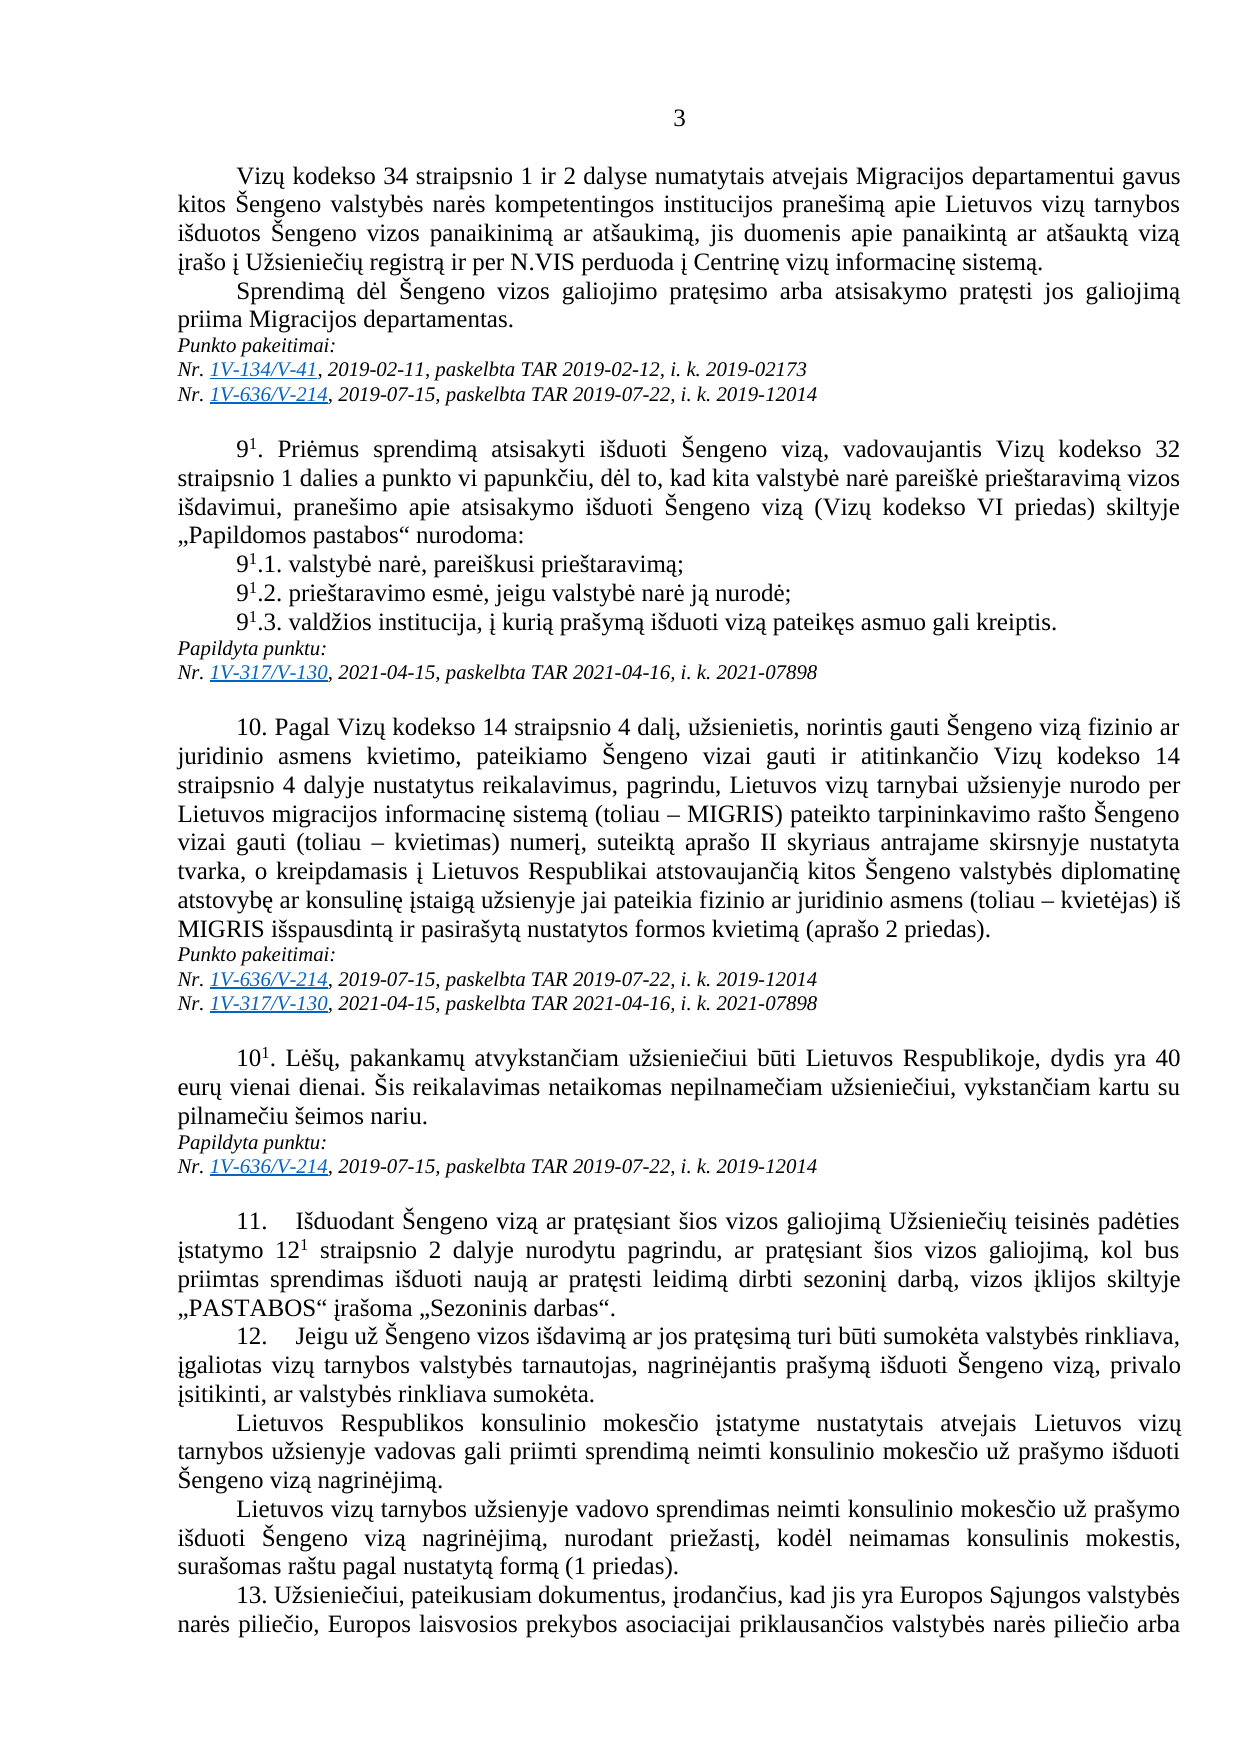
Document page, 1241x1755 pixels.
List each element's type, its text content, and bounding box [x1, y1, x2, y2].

text Papildyta punktu: [177, 1129, 1181, 1154]
text 91.2. prieštaravimo esmė, jeigu valstybė narė ją nurodė; [177, 578, 1181, 607]
text Punkto pakeitimai: [177, 333, 1181, 357]
text 91.1. valstybė narė, pareiškusi prieštaravimą; [177, 549, 1181, 578]
text Nr. 1V-636/V-214, 2019-07-15, paskelbta TAR 2019-07-22, i. k. 2019-12014 [177, 381, 1181, 406]
text 91.3. valdžios institucija, į kurią prašymą išduoti vizą pateikęs asmuo gali kreiptis. [177, 607, 1181, 636]
text 13. Užsieniečiui, pateikusiam dokumentus, įrodančius, kad jis yra Europos Sąjungos valstybės narės piliečio, Europos laisvosios prekybos asociacijai priklausančios valstybės narės piliečio arba [177, 1580, 1181, 1638]
text 11. Išduodant Šengeno vizą ar pratęsiant šios vizos galiojimą Užsieniečių teisinės padėties įstatymo 121 straipsnio 2 dalyje nurodytu pagrindu, ar pratęsiant šios vizos galiojimą, kol bus priimtas sprendimas išduoti naują ar pratęsti leidimą dirbti sezoninį darbą, vizos įklijos skiltyje „PASTABOS“ įrašoma „Sezoninis darbas“. [177, 1206, 1181, 1321]
text 10. Pagal Vizų kodekso 14 straipsnio 4 dalį, užsienietis, norintis gauti Šengeno vizą fizinio ar juridinio asmens kvietimo, pateikiamo Šengeno vizai gauti ir atitinkančio Vizų kodekso 14 straipsnio 4 dalyje nustatytus reikalavimus, pagrindu, Lietuvos vizų tarnybai užsienyje nurodo per Lietuvos migracijos informacinę sistemą (toliau – MIGRIS) pateikto tarpininkavimo rašto Šengeno vizai gauti (toliau – kvietimas) numerį, suteiktą aprašo II skyriaus antrajame skirsnyje nustatyta tvarka, o kreipdamasis į Lietuvos Respublikai atstovaujančią kitos Šengeno valstybės diplomatinę atstovybę ar konsulinę įstaigą užsienyje jai pateikia fizinio ar juridinio asmens (toliau – kvietėjas) iš MIGRIS išspausdintą ir pasirašytą nustatytos formos kvietimą (aprašo 2 priedas). [177, 712, 1181, 942]
text Nr. 1V-134/V-41, 2019-02-11, paskelbta TAR 2019-02-12, i. k. 2019-02173 [177, 357, 1181, 381]
text Vizų kodekso 34 straipsnio 1 ir 2 dalyse numatytais atvejais Migracijos departamentui gavus kitos Šengeno valstybės narės kompetentingos institucijos pranešimą apie Lietuvos vizų tarnybos išduotos Šengeno vizos panaikinimą ar atšaukimą, jis duomenis apie panaikintą ar atšauktą vizą įrašo į Užsieniečių registrą ir per N.VIS perduoda į Centrinę vizų informacinę sistemą. [177, 161, 1181, 276]
text Papildyta punktu: [177, 636, 1181, 659]
text 91. Priėmus sprendimą atsisakyti išduoti Šengeno vizą, vadovaujantis Vizų kodekso 32 straipsnio 1 dalies a punkto vi papunkčiu, dėl to, kad kita valstybė narė pareiškė prieštaravimą vizos išdavimui, pranešimo apie atsisakymo išduoti Šengeno vizą (Vizų kodekso VI priedas) skiltyje „Papildomos pastabos“ nurodoma: [177, 434, 1181, 549]
text Sprendimą dėl Šengeno vizos galiojimo pratęsimo arba atsisakymo pratęsti jos galiojimą priima Migracijos departamentas. [177, 276, 1181, 333]
text Lietuvos Respublikos konsulinio mokesčio įstatyme nustatytais atvejais Lietuvos vizų tarnybos užsienyje vadovas gali priimti sprendimą neimti konsulinio mokesčio už prašymo išduoti Šengeno vizą nagrinėjimą. [177, 1408, 1181, 1494]
text 101. Lėšų, pakankamų atvykstančiam užsieniečiui būti Lietuvos Respublikoje, dydis yra 40 eurų vienai dienai. Šis reikalavimas netaikomas nepilnamečiam užsieniečiui, vykstančiam kartu su pilnamečiu šeimos nariu. [177, 1043, 1181, 1129]
text Nr. 1V-317/V-130, 2021-04-15, paskelbta TAR 2021-04-16, i. k. 2021-07898 [177, 659, 1181, 684]
text Nr. 1V-636/V-214, 2019-07-15, paskelbta TAR 2019-07-22, i. k. 2019-12014 [177, 966, 1181, 991]
text Nr. 1V-317/V-130, 2021-04-15, paskelbta TAR 2021-04-16, i. k. 2021-07898 [177, 991, 1181, 1014]
text 12. Jeigu už Šengeno vizos išdavimą ar jos pratęsimą turi būti sumokėta valstybės rinkliava, įgaliotas vizų tarnybos valstybės tarnautojas, nagrinėjantis prašymą išduoti Šengeno vizą, privalo įsitikinti, ar valstybės rinkliava sumokėta. [177, 1321, 1181, 1408]
text Nr. 1V-636/V-214, 2019-07-15, paskelbta TAR 2019-07-22, i. k. 2019-12014 [177, 1154, 1181, 1178]
text Lietuvos vizų tarnybos užsienyje vadovo sprendimas neimti konsulinio mokesčio už prašymo išduoti Šengeno vizą nagrinėjimą, nurodant priežastį, kodėl neimamas konsulinis mokestis, surašomas raštu pagal nustatytą formą (1 priedas). [177, 1494, 1181, 1580]
text Punkto pakeitimai: [177, 942, 1181, 966]
